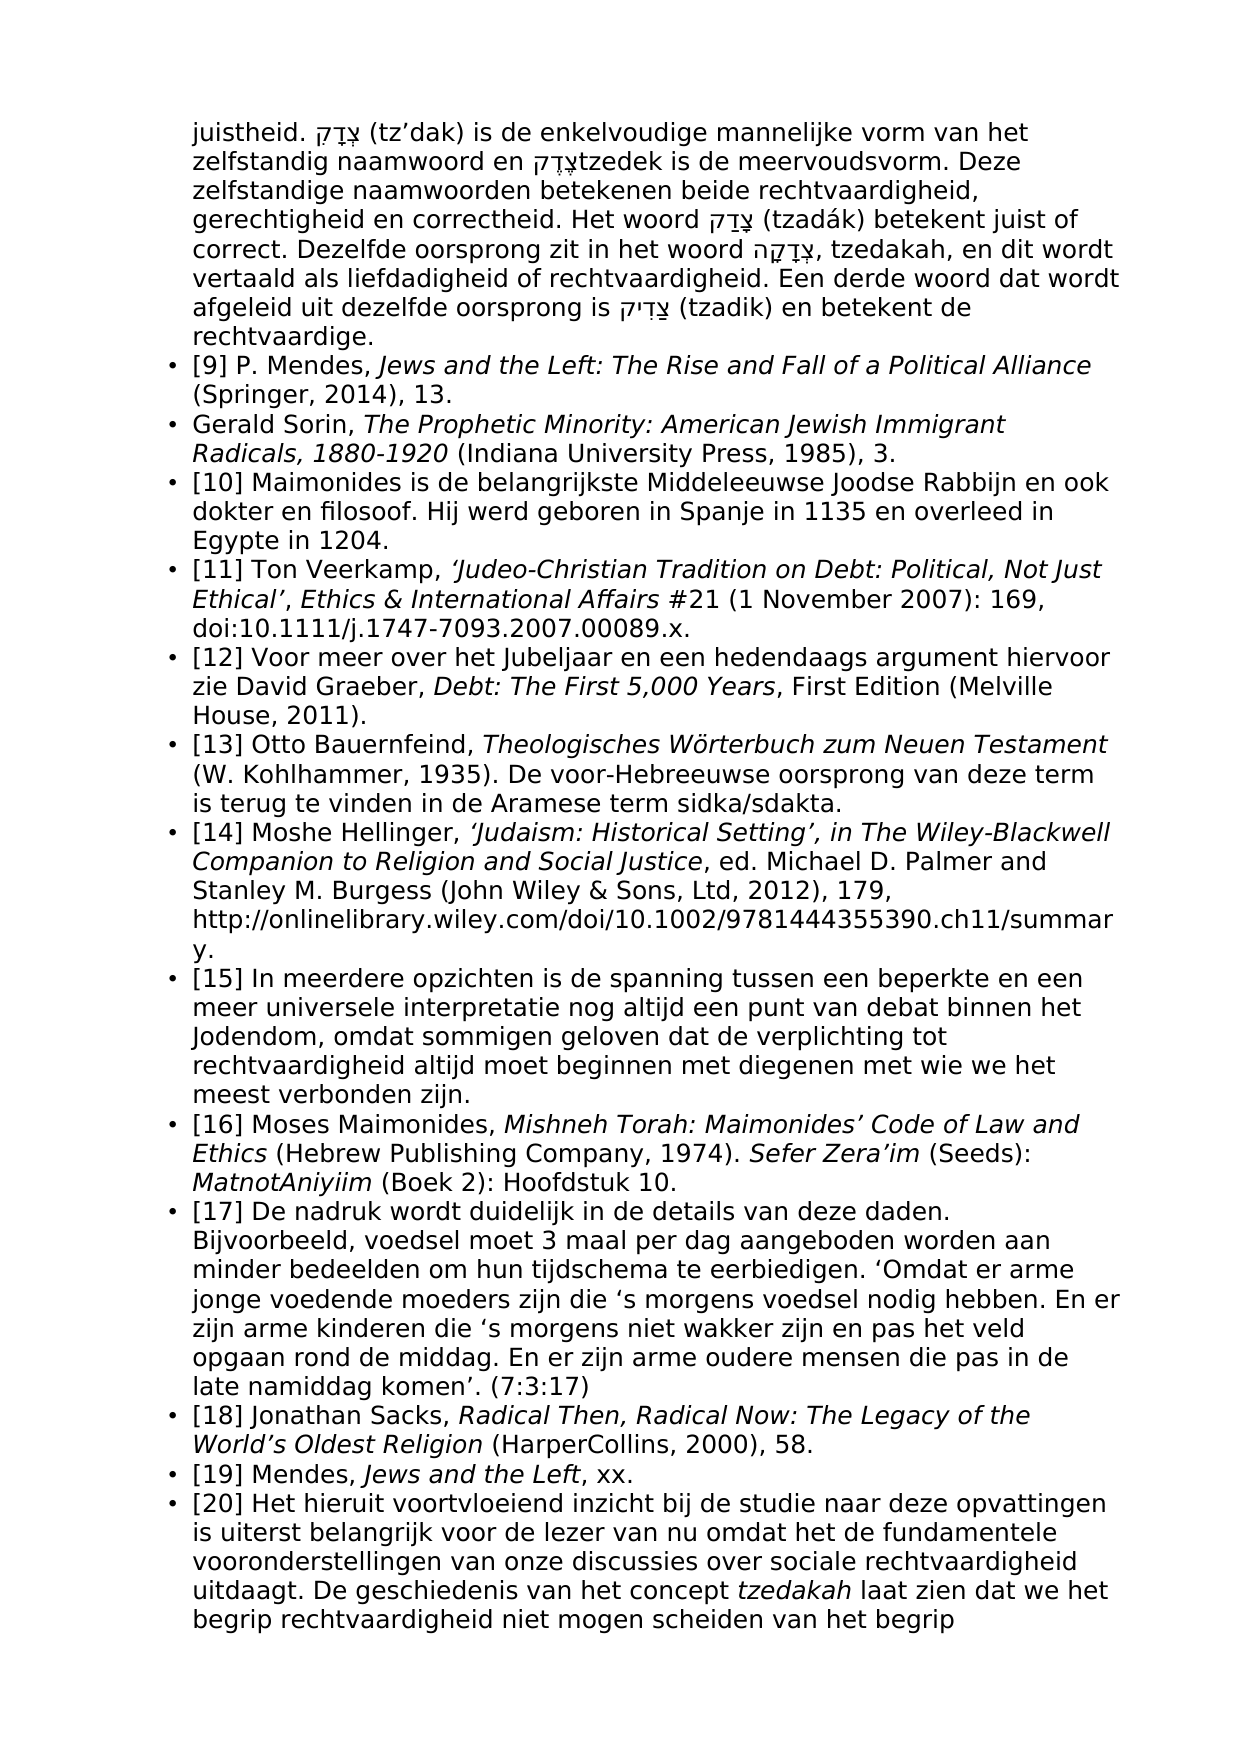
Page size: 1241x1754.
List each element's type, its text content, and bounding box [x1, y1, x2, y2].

list [16] Moses Maimonides, Mishneh Torah: Maimonides’ Code of Law and Ethics (Hebrew Publishing Company, 1974). Sefer Zera’im (Seeds): MatnotAniyiim (Boek 2): Hoofdstuk 10. [177, 1110, 1122, 1197]
list [14] Moshe Hellinger, ‘Judaism: Historical Setting’, in The Wiley-Blackwell Companion to Religion and Social Justice, ed. Michael D. Palmer and Stanley M. Burgess (John Wiley & Sons, Ltd, 2012), 179, http://onlinelibrary.wiley.com/doi/10.1002/9781444355390.ch11/summary. [177, 818, 1122, 964]
list [20] Het hieruit voortvloeiend inzicht bij de studie naar deze opvattingen is uiterst belangrijk voor de lezer van nu omdat het de fundamentele vooronderstellingen van onze discussies over sociale rechtvaardigheid uitdaagt. De geschiedenis van het concept tzedakah laat zien dat we het begrip rechtvaardigheid niet mogen scheiden van het begrip [177, 1489, 1122, 1635]
list [12] Voor meer over het Jubeljaar en een hedendaags argument hiervoor zie David Graeber, Debt: The First 5,000 Years, First Edition (Melville House, 2011). [177, 643, 1122, 731]
list [13] Otto Bauernfeind, Theologisches Wörterbuch zum Neuen Testament (W. Kohlhammer, 1935). De voor-Hebreeuwse oorsprong van deze term is terug te vinden in de Aramese term sidka/sdakta. [177, 731, 1122, 818]
list Gerald Sorin, The Prophetic Minority: American Jewish Immigrant Radicals, 1880-1920 (Indiana University Press, 1985), 3. [177, 410, 1122, 468]
list [8] Laat ons kijken naar de oorsprong van het woord tzedakah. De oorsprong is צדק (tz-d-k), en betekent rechtvaardigheid, gerechtigheid of juistheid. צְדָקִ (tz’dak) is de enkelvoudige mannelijke vorm van het zelfstandig naamwoord en צֶדֶקtzedek is de meervoudsvorm. Deze zelfstandige naamwoorden betekenen beide rechtvaardigheid, gerechtigheid en correctheid. Het woord צָדַק (tzadák) betekent juist of correct. Dezelfde oorsprong zit in het woord צְדָקָה, tzedakah, en dit wordt vertaald als liefdadigheid of rechtvaardigheid. Een derde woord dat wordt afgeleid uit dezelfde oorsprong is צַדִיק (tzadik) en betekent de rechtvaardige. [177, 118, 1122, 351]
list [19] Mendes, Jews and the Left, xx. [177, 1460, 1122, 1489]
list [18] Jonathan Sacks, Radical Then, Radical Now: The Legacy of the World’s Oldest Religion (HarperCollins, 2000), 58. [177, 1401, 1122, 1460]
list [11] Ton Veerkamp, ‘Judeo-Christian Tradition on Debt: Political, Not Just Ethical’, Ethics & International Affairs #21 (1 November 2007): 169, doi:10.1111/j.1747-7093.2007.00089.x. [177, 556, 1122, 643]
list [10] Maimonides is de belangrijkste Middeleeuwse Joodse Rabbijn en ook dokter en filosoof. Hij werd geboren in Spanje in 1135 en overleed in Egypte in 1204. [177, 468, 1122, 556]
list [15] In meerdere opzichten is de spanning tussen een beperkte en een meer universele interpretatie nog altijd een punt van debat binnen het Jodendom, omdat sommigen geloven dat de verplichting tot rechtvaardigheid altijd moet beginnen met diegenen met wie we het meest verbonden zijn. [177, 964, 1122, 1110]
list [9] P. Mendes, Jews and the Left: The Rise and Fall of a Political Alliance (Springer, 2014), 13. [177, 351, 1122, 410]
list [17] De nadruk wordt duidelijk in de details van deze daden. Bijvoorbeeld, voedsel moet 3 maal per dag aangeboden worden aan minder bedeelden om hun tijdschema te eerbiedigen. ‘Omdat er arme jonge voedende moeders zijn die ‘s morgens voedsel nodig hebben. En er zijn arme kinderen die ‘s morgens niet wakker zijn en pas het veld opgaan rond de middag. En er zijn arme oudere mensen die pas in de late namiddag komen’. (7:3:17) [177, 1197, 1122, 1401]
